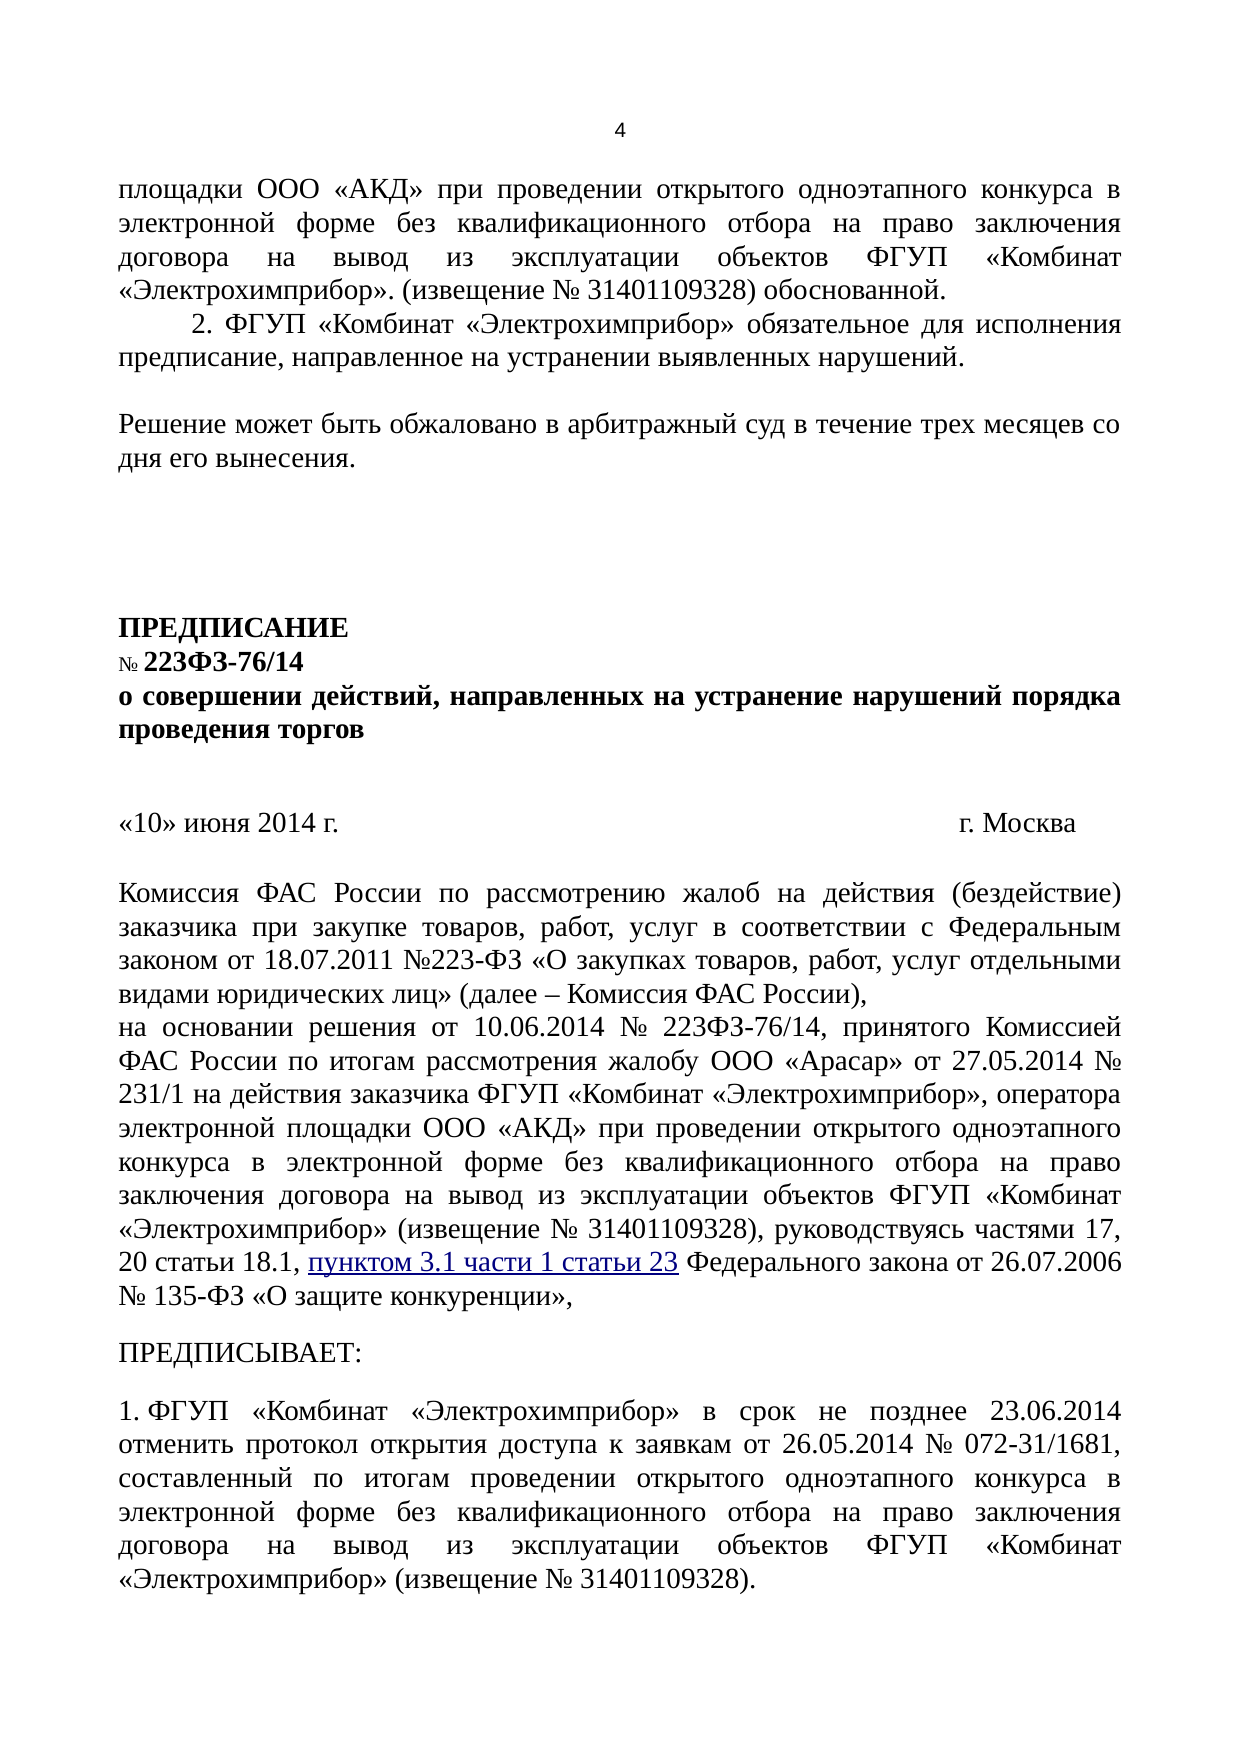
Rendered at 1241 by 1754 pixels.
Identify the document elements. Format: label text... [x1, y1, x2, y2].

text Решение может быть обжаловано в арбитражный суд в течение трех месяцев со дня его вынесения. [118, 406, 1122, 473]
text 2. ФГУП «Комбинат «Электрохимприбор» обязательное для исполнения предписание, направленное на устранении выявленных нарушений. [118, 306, 1122, 373]
text площадки ООО «АКД» при проведении открытого одноэтапного конкурса в электронной форме без квалификационного отбора на право заключения договора на вывод из эксплуатации объектов ФГУП «Комбинат «Электрохимприбор». (извещение № 31401109328) обоснованной. [118, 172, 1122, 306]
text ПРЕДПИСАНИЕ [118, 611, 1122, 644]
text 1. ФГУП «Комбинат «Электрохимприбор» в срок не позднее 23.06.2014 отменить протокол открытия доступа к заявкам от 26.05.2014 № 072-31/1681, составленный по итогам проведении открытого одноэтапного конкурса в электронной форме без квалификационного отбора на право заключения договора на вывод из эксплуатации объектов ФГУП «Комбинат «Электрохимприбор» (извещение № 31401109328). [118, 1393, 1122, 1594]
text «10» июня 2014 г. г. Москва [118, 805, 1122, 839]
text о совершении действий, направленных на устранение нарушений порядка проведения торгов [118, 678, 1122, 745]
text № 223ФЗ-76/14 [118, 644, 1122, 678]
text ПРЕДПИСЫВАЕТ: [118, 1336, 1122, 1369]
text на основании решения от 10.06.2014 № 223ФЗ-76/14, принятого Комиссией ФАС России по итогам рассмотрения жалобу ООО «Арасар» от 27.05.2014 № 231/1 на действия заказчика ФГУП «Комбинат «Электрохимприбор», оператора электронной площадки ООО «АКД» при проведении открытого одноэтапного конкурса в электронной форме без квалификационного отбора на право заключения договора на вывод из эксплуатации объектов ФГУП «Комбинат «Электрохимприбор» (извещение № 31401109328), руководствуясь частями 17, 20 статьи 18.1, пунктом 3.1 части 1 статьи 23 Федерального закона от 26.07.2006 № 135-ФЗ «О защите конкуренции», [118, 1009, 1122, 1311]
text Комиссия ФАС России по рассмотрению жалоб на действия (бездействие) заказчика при закупке товаров, работ, услуг в соответствии с Федеральным законом от 18.07.2011 №223-ФЗ «О закупках товаров, работ, услуг отдельными видами юридических лиц» (далее – Комиссия ФАС России), [118, 875, 1122, 1009]
